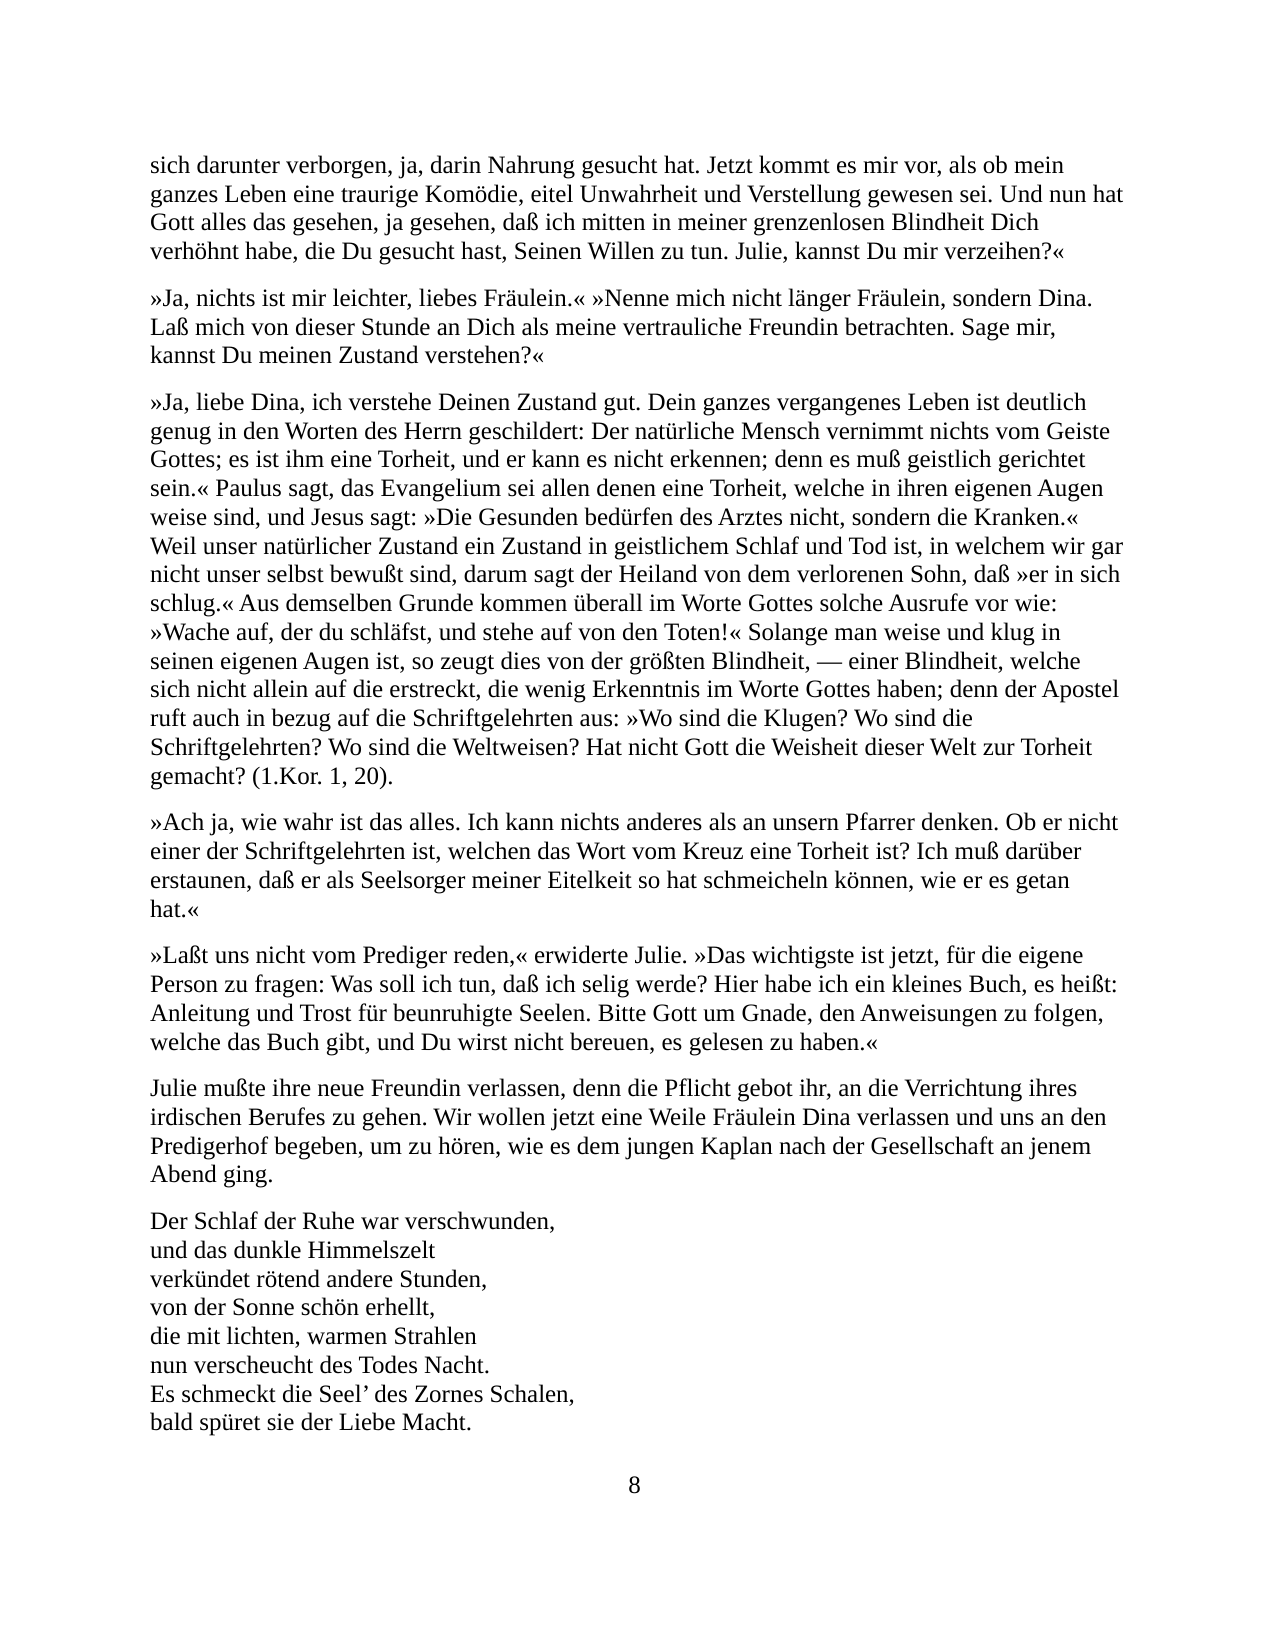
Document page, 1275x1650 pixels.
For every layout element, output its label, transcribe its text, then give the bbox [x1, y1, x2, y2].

text »Laßt uns nicht vom Prediger reden,« erwiderte Julie. »Das wichtigste ist jetzt, für die eigene Person zu fragen: Was soll ich tun, daß ich selig werde? Hier habe ich ein kleines Buch, es heißt: Anleitung und Trost für beunruhigte Seelen. Bitte Gott um Gnade, den Anweisungen zu folgen, welche das Buch gibt, und Du wirst nicht bereuen, es gelesen zu haben.« [150, 940, 1125, 1055]
text sich darunter verborgen, ja, darin Nahrung gesucht hat. Jetzt kommt es mir vor, als ob mein ganzes Leben eine traurige Komödie, eitel Unwahrheit und Verstellung gewesen sei. Und nun hat Gott alles das gesehen, ja gesehen, daß ich mitten in meiner grenzenlosen Blindheit Dich verhöhnt habe, die Du gesucht hast, Seinen Willen zu tun. Julie, kannst Du mir verzeihen?« [150, 150, 1125, 265]
text »Ja, nichts ist mir leichter, liebes Fräulein.« »Nenne mich nicht länger Fräulein, sondern Dina. Laß mich von dieser Stunde an Dich als meine vertrauliche Freundin betrachten. Sage mir, kannst Du meinen Zustand verstehen?« [150, 283, 1125, 369]
text Julie mußte ihre neue Freundin verlassen, denn die Pflicht gebot ihr, an die Verrichtung ihres irdischen Berufes zu gehen. Wir wollen jetzt eine Weile Fräulein Dina verlassen und uns an den Predigerhof begeben, um zu hören, wie es dem jungen Kaplan nach der Gesellschaft an jenem Abend ging. [150, 1073, 1125, 1188]
text »Ja, liebe Dina, ich verstehe Deinen Zustand gut. Dein ganzes vergangenes Leben ist deutlich genug in den Worten des Herrn geschildert: Der natürliche Mensch vernimmt nichts vom Geiste Gottes; es ist ihm eine Torheit, und er kann es nicht erkennen; denn es muß geistlich gerichtet sein.« Paulus sagt, das Evangelium sei allen denen eine Torheit, welche in ihren eigenen Augen weise sind, und Jesus sagt: »Die Gesunden bedürfen des Arztes nicht, sondern die Kranken.« Weil unser natürlicher Zustand ein Zustand in geistlichem Schlaf und Tod ist, in welchem wir gar nicht unser selbst bewußt sind, darum sagt der Heiland von dem verlorenen Sohn, daß »er in sich schlug.« Aus demselben Grunde kommen überall im Worte Gottes solche Ausrufe vor wie: »Wache auf, der du schläfst, und stehe auf von den Toten!« Solange man weise und klug in seinen eigenen Augen ist, so zeugt dies von der größten Blindheit, — einer Blindheit, welche sich nicht allein auf die erstreckt, die wenig Erkenntnis im Worte Gottes haben; denn der Apostel ruft auch in bezug auf die Schriftgelehrten aus: »Wo sind die Klugen? Wo sind die Schriftgelehrten? Wo sind die Weltweisen? Hat nicht Gott die Weisheit dieser Welt zur Torheit gemacht? (1.Kor. 1, 20). [150, 387, 1125, 789]
text »Ach ja, wie wahr ist das alles. Ich kann nichts anderes als an unsern Pfarrer denken. Ob er nicht einer der Schriftgelehrten ist, welchen das Wort vom Kreuz eine Torheit ist? Ich muß darüber erstaunen, daß er als Seelsorger meiner Eitelkeit so hat schmeicheln können, wie er es getan hat.« [150, 807, 1125, 922]
text Der Schlaf der Ruhe war verschwunden, und das dunkle Himmelszelt verkündet rötend andere Stunden, von der Sonne schön erhellt, die mit lichten, warmen Strahlen nun verscheucht des Todes Nacht. Es schmeckt die Seel’ des Zornes Schalen, bald spüret sie der Liebe Macht. [150, 1206, 1125, 1436]
